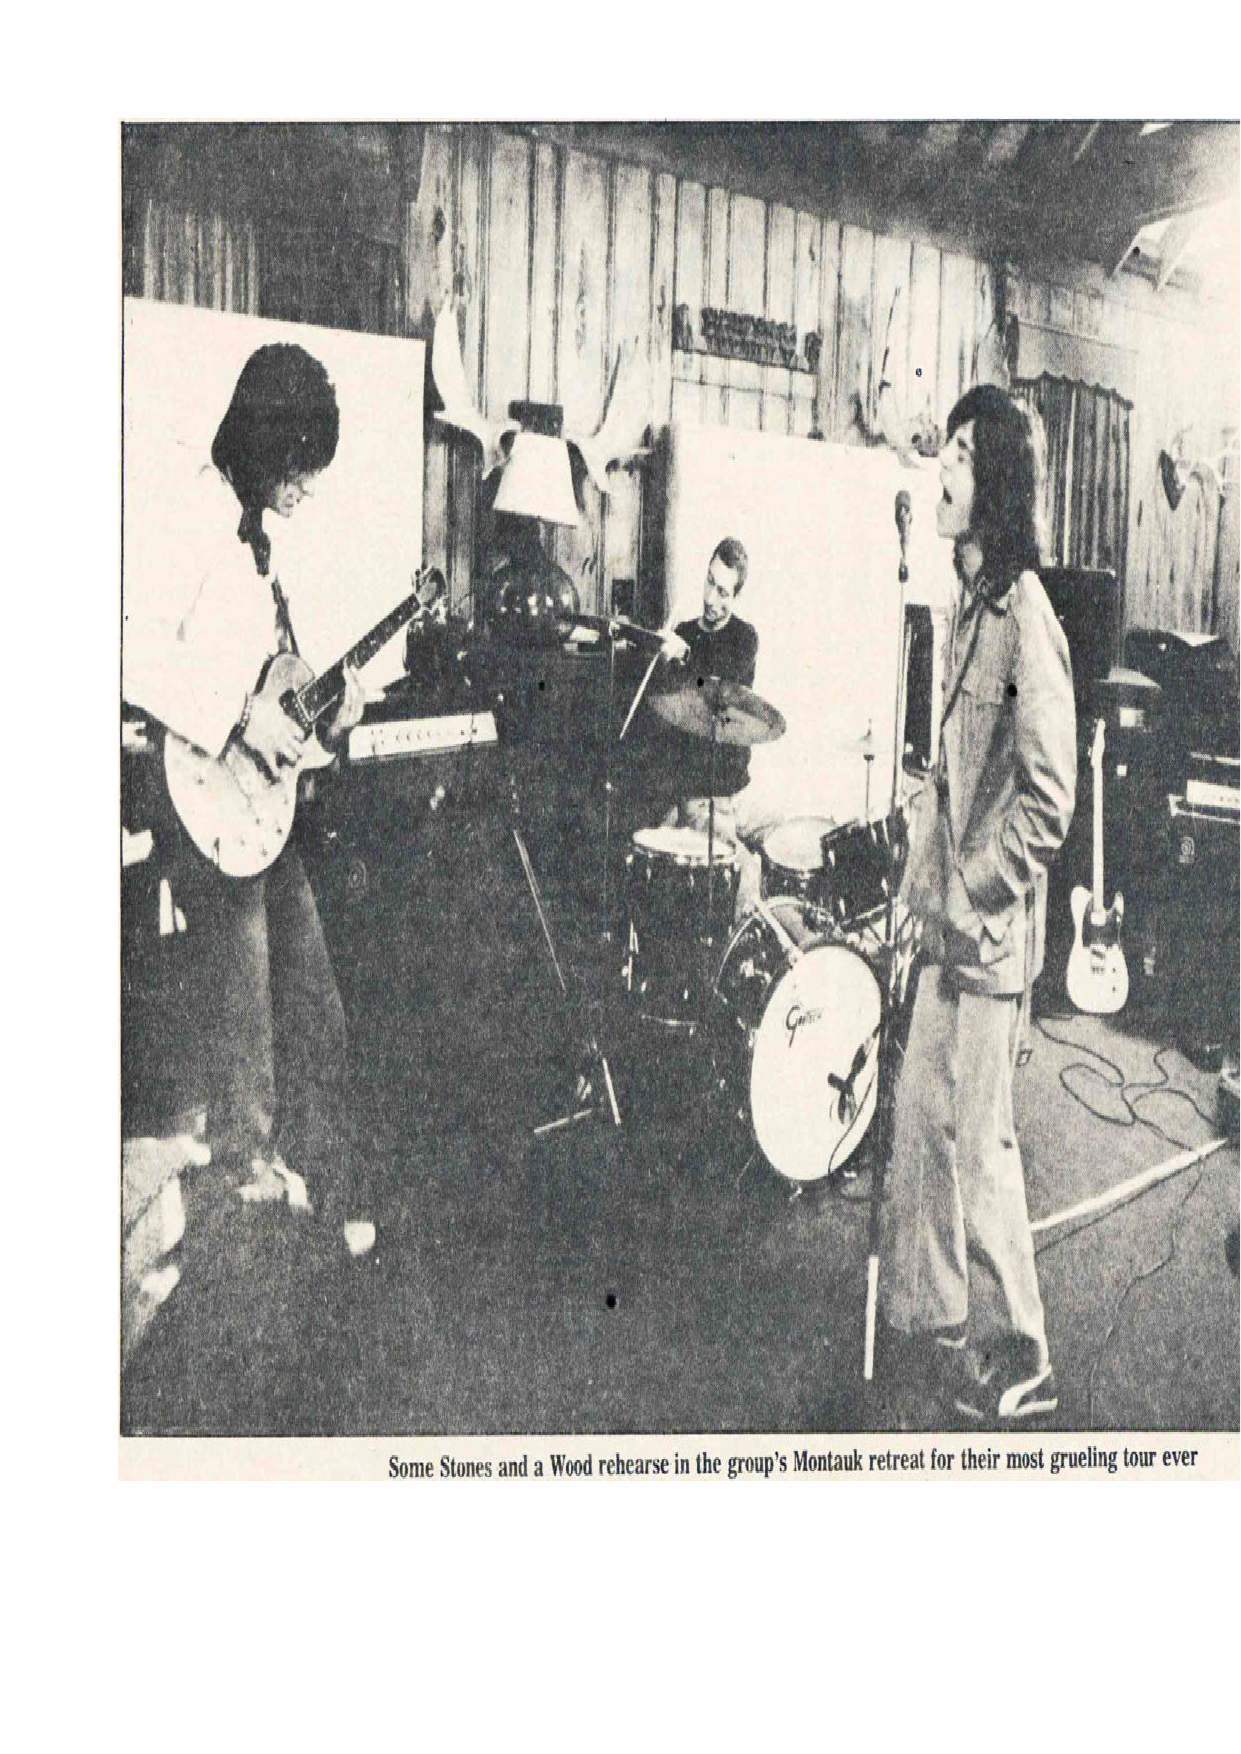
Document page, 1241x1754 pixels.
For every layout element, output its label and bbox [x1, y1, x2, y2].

picture [118, 118, 1241, 1481]
